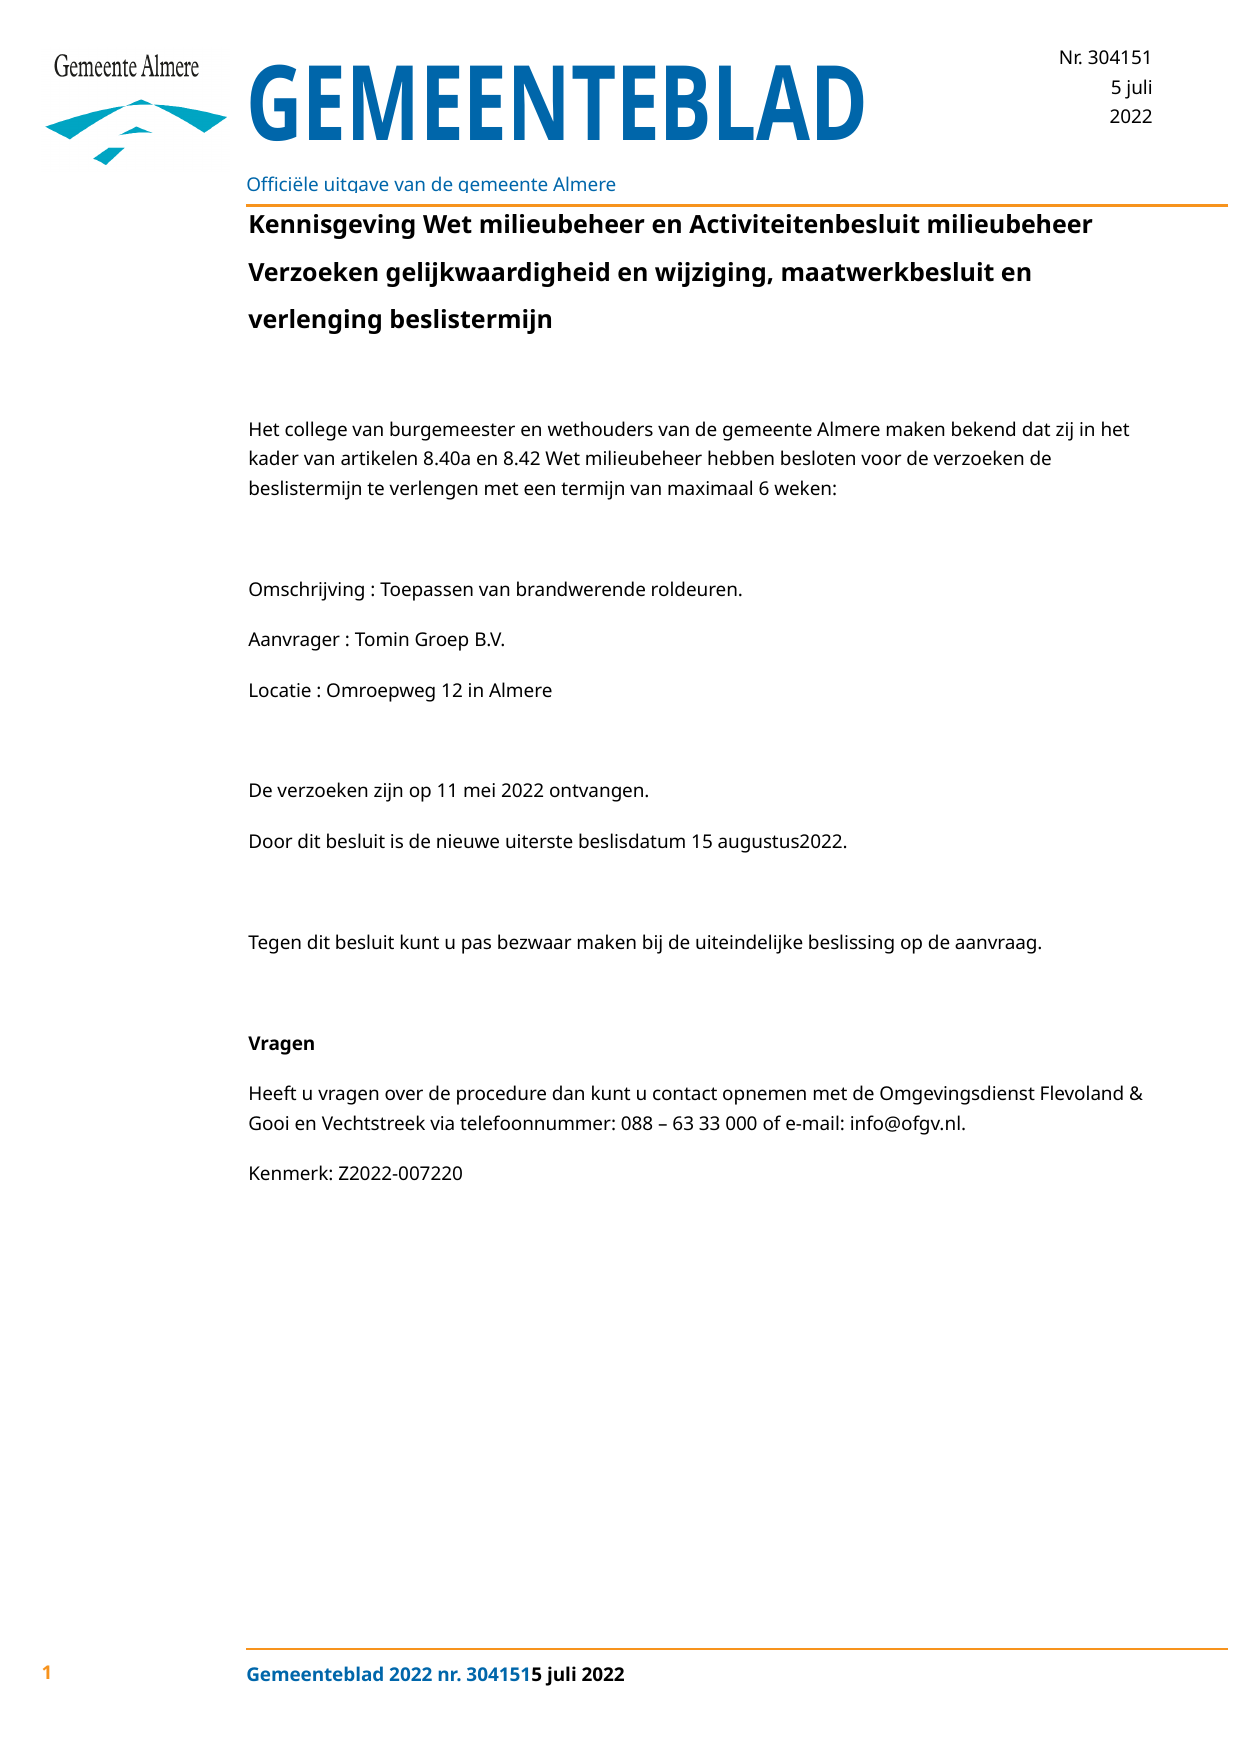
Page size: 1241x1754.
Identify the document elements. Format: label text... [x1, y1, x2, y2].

text Het college van burgemeester en wethouders van de gemeente Almere maken bekend dat zij in het kader van artikelen 8.40a en 8.42 Wet milieubeheer hebben besloten voor de verzoeken de beslistermijn te verlengen met een termijn van maximaal 6 weken: [248, 416, 1152, 501]
picture [41, 47, 231, 172]
text Heeft u vragen over de procedure dan kunt u contact opnemen met de Omgevingsdienst Flevoland & Gooi en Vechtstreek via telefoonnummer: 088 – 63 33 000 of e-mail: info@ofgv.nl. [248, 1080, 1152, 1135]
text Kennisgeving Wet milieubeheer en Activiteitenbesluit milieubeheer Verzoeken gelijkwaardigheid en wijziging, maatwerkbesluit en verlenging beslistermijn [248, 207, 1152, 336]
text Aanvrager : Tomin Groep B.V. [248, 626, 1152, 652]
text Locatie : Omroepweg 12 in Almere [248, 677, 1152, 702]
text Omschrijving : Toepassen van brandwerende roldeuren. [248, 576, 1152, 602]
text Vragen [248, 1030, 1152, 1055]
text Tegen dit besluit kunt u pas bezwaar maken bij de uiteindelijke beslissing op de aanvraag. [248, 929, 1152, 954]
text Door dit besluit is de nieuwe uiterste beslisdatum 15 augustus2022. [248, 828, 1152, 854]
text Kenmerk: Z2022-007220 [248, 1160, 1152, 1186]
text De verzoeken zijn op 11 mei 2022 ontvangen. [248, 778, 1152, 803]
